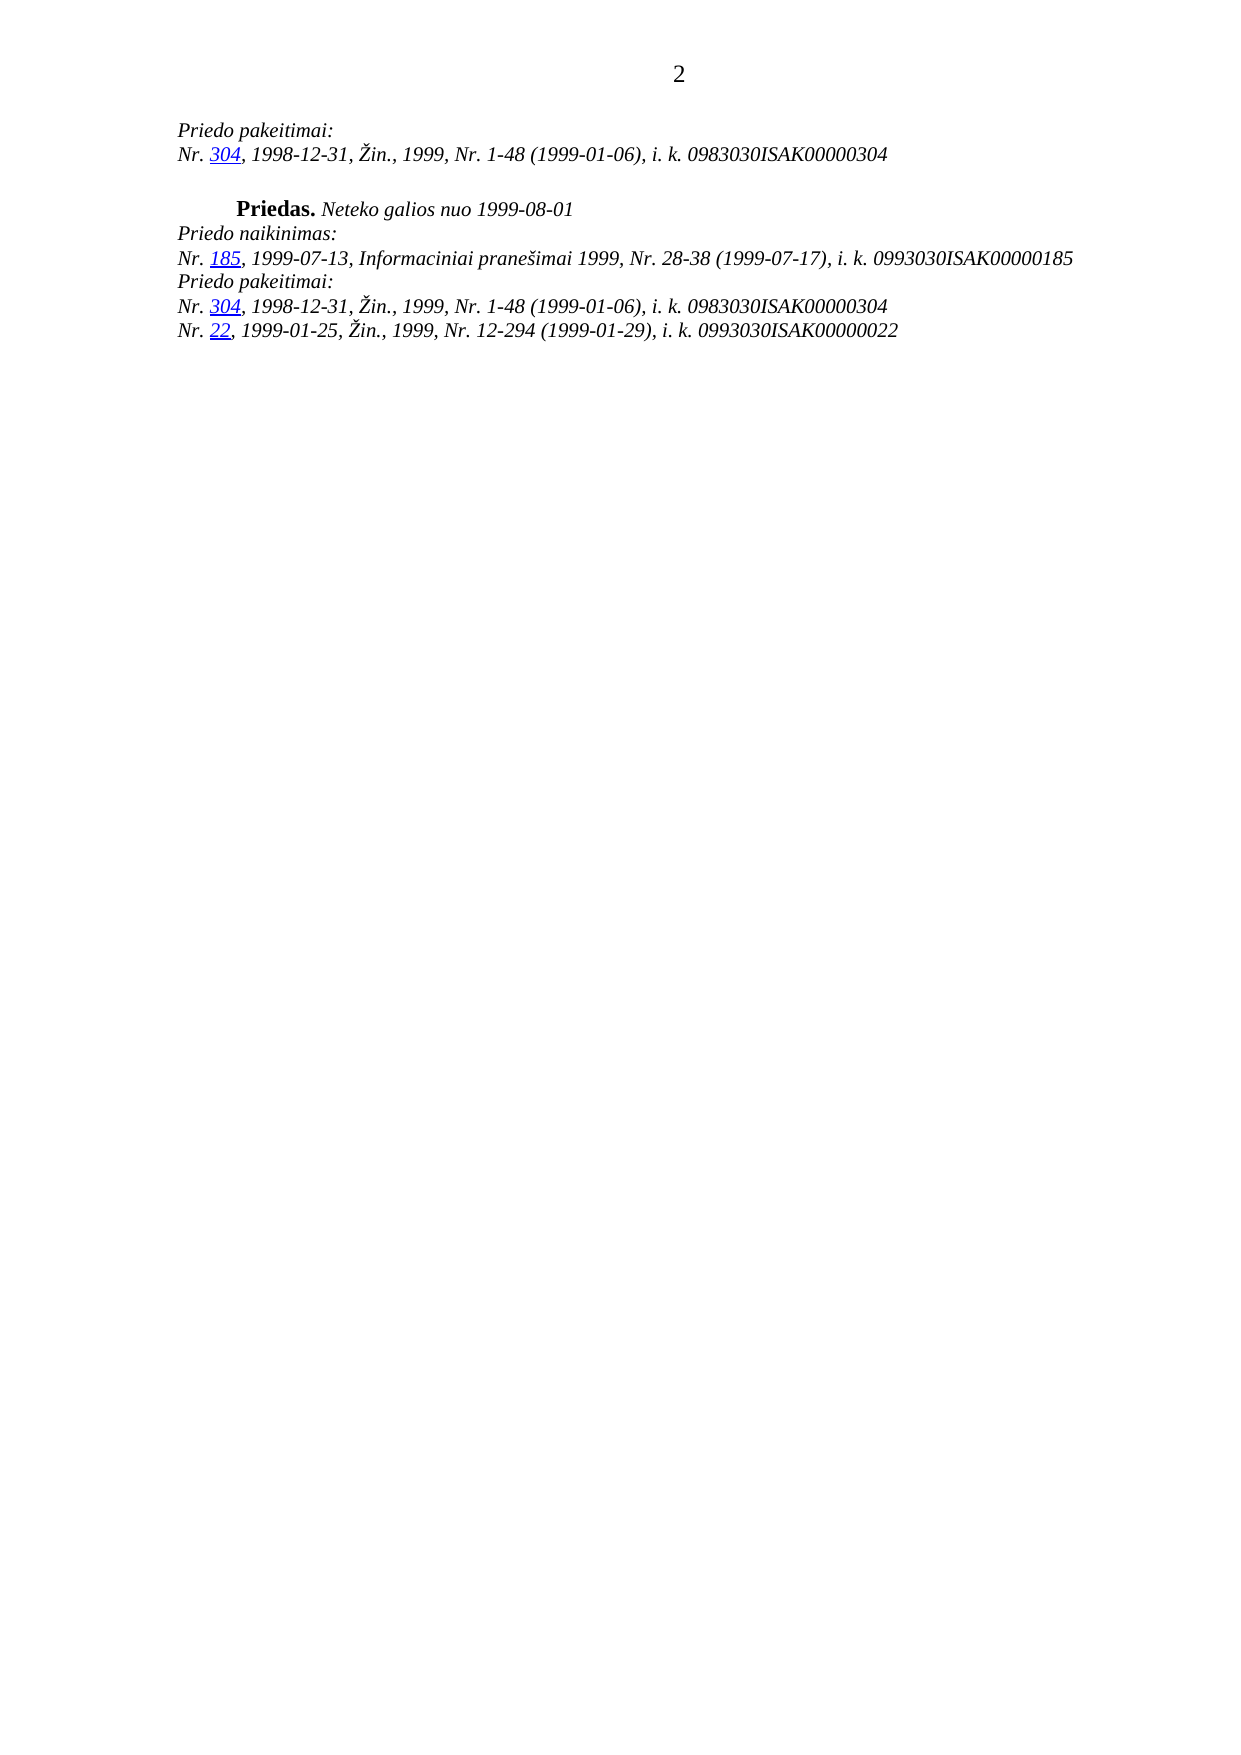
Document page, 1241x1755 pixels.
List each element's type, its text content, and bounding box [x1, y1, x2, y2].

text Priedo naikinimas: [177, 221, 1181, 245]
text Nr. 304, 1998-12-31, Žin., 1999, Nr. 1-48 (1999-01-06), i. k. 0983030ISAK00000304 [177, 293, 1181, 318]
text Priedo pakeitimai: [177, 118, 1181, 142]
text Priedas. Neteko galios nuo 1999-08-01 [177, 195, 1181, 221]
text Nr. 304, 1998-12-31, Žin., 1999, Nr. 1-48 (1999-01-06), i. k. 0983030ISAK00000304 [177, 142, 1181, 166]
text Nr. 185, 1999-07-13, Informaciniai pranešimai 1999, Nr. 28-38 (1999-07-17), i. k. 0993030ISAK00000185 [177, 245, 1181, 269]
text Priedo pakeitimai: [177, 269, 1181, 293]
text Nr. 22, 1999-01-25, Žin., 1999, Nr. 12-294 (1999-01-29), i. k. 0993030ISAK00000022 [177, 318, 1181, 342]
